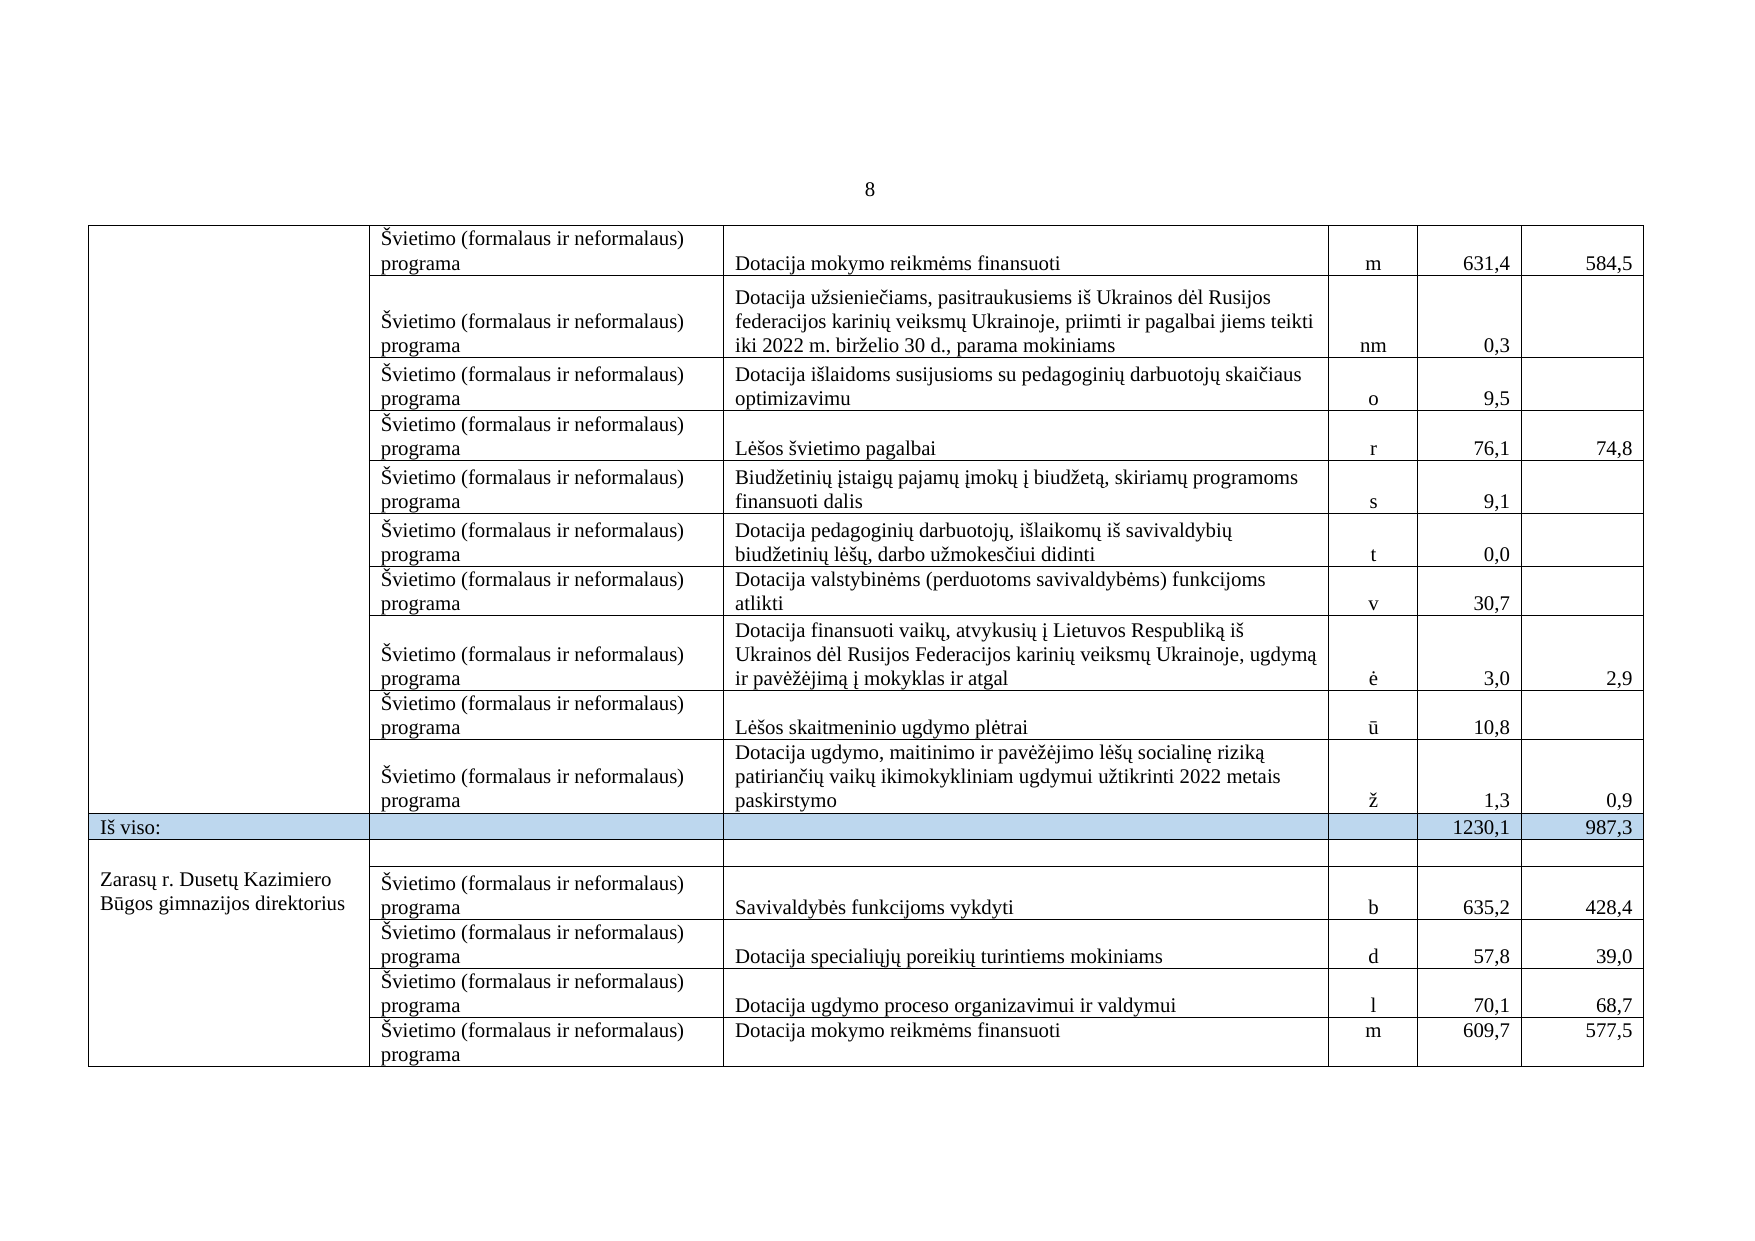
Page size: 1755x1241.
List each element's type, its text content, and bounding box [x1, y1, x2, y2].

table_cell d [1329, 920, 1417, 968]
table_cell 609,7 [1418, 1018, 1521, 1066]
table_cell 631,4 [1418, 226, 1521, 274]
table_cell Dotacija ugdymo, maitinimo ir pavėžėjimo lėšų socialinę riziką patiriančių vaikų ikimokykliniam ugdymui užtikrinti 2022 metais paskirstymo [724, 740, 1328, 812]
table_cell [1522, 276, 1643, 357]
table_cell [370, 840, 723, 866]
table_cell Dotacija pedagoginių darbuotojų, išlaikomų iš savivaldybių biudžetinių lėšų, darbo užmokesčiui didinti [724, 514, 1328, 566]
table_cell 3,0 [1418, 616, 1521, 690]
table_cell Dotacija ugdymo proceso organizavimui ir valdymui [724, 969, 1328, 1017]
table_cell 30,7 [1418, 567, 1521, 615]
table_cell nm [1329, 276, 1417, 357]
table_cell [89, 226, 369, 812]
table_cell s [1329, 461, 1417, 513]
table_cell b [1329, 867, 1417, 919]
table_cell [724, 840, 1328, 866]
table_cell 635,2 [1418, 867, 1521, 919]
table_cell 577,5 [1522, 1018, 1643, 1066]
table_cell Švietimo (formalaus ir neformalaus) programa [370, 358, 723, 410]
table_cell [1329, 814, 1417, 839]
table_cell Dotacija valstybinėms (perduotoms savivaldybėms) funkcijoms atlikti [724, 567, 1328, 615]
table_cell [1522, 514, 1643, 566]
table_cell o [1329, 358, 1417, 410]
table_cell Švietimo (formalaus ir neformalaus) programa [370, 616, 723, 690]
table_cell ž [1329, 740, 1417, 812]
table_cell Švietimo (formalaus ir neformalaus) programa [370, 740, 723, 812]
table_cell 70,1 [1418, 969, 1521, 1017]
table_cell Lėšos švietimo pagalbai [724, 411, 1328, 459]
table_cell v [1329, 567, 1417, 615]
table_cell [1522, 461, 1643, 513]
table_cell Dotacija mokymo reikmėms finansuoti [724, 1018, 1328, 1066]
table_cell [1522, 840, 1643, 866]
table_cell [89, 840, 369, 866]
table_cell Dotacija išlaidoms susijusioms su pedagoginių darbuotojų skaičiaus optimizavimu [724, 358, 1328, 410]
table_cell [1522, 567, 1643, 615]
table_cell [724, 814, 1328, 839]
table_cell Iš viso: [89, 814, 369, 839]
table_cell ū [1329, 691, 1417, 739]
table_cell r [1329, 411, 1417, 459]
table_cell Švietimo (formalaus ir neformalaus) programa [370, 920, 723, 968]
table_cell Švietimo (formalaus ir neformalaus) programa [370, 276, 723, 357]
table_cell Lėšos skaitmeninio ugdymo plėtrai [724, 691, 1328, 739]
table_cell 39,0 [1522, 920, 1643, 968]
table_cell 0,9 [1522, 740, 1643, 812]
table_cell Dotacija specialiųjų poreikių turintiems mokiniams [724, 920, 1328, 968]
table_cell Švietimo (formalaus ir neformalaus) programa [370, 867, 723, 919]
table_cell 428,4 [1522, 867, 1643, 919]
table_cell t [1329, 514, 1417, 566]
table_cell [1522, 691, 1643, 739]
table_cell 76,1 [1418, 411, 1521, 459]
table_cell Švietimo (formalaus ir neformalaus) programa [370, 567, 723, 615]
table_cell Dotacija mokymo reikmėms finansuoti [724, 226, 1328, 274]
table_cell [370, 814, 723, 839]
table_cell 68,7 [1522, 969, 1643, 1017]
table_cell Zarasų r. Dusetų Kazimiero Būgos gimnazijos direktorius [89, 866, 369, 1066]
table_cell Švietimo (formalaus ir neformalaus) programa [370, 411, 723, 459]
table_cell Švietimo (formalaus ir neformalaus) programa [370, 461, 723, 513]
table_cell 584,5 [1522, 226, 1643, 274]
table_cell ė [1329, 616, 1417, 690]
table_cell 57,8 [1418, 920, 1521, 968]
table_cell 1230,1 [1418, 814, 1521, 839]
table_cell Dotacija finansuoti vaikų, atvykusių į Lietuvos Respubliką iš Ukrainos dėl Rusijos Federacijos karinių veiksmų Ukrainoje, ugdymą ir pavėžėjimą į mokyklas ir atgal [724, 616, 1328, 690]
table_cell l [1329, 969, 1417, 1017]
table_cell 9,1 [1418, 461, 1521, 513]
table_cell Švietimo (formalaus ir neformalaus) programa [370, 514, 723, 566]
table_cell [1522, 358, 1643, 410]
table_cell 10,8 [1418, 691, 1521, 739]
table_cell Biudžetinių įstaigų pajamų įmokų į biudžetą, skiriamų programoms finansuoti dalis [724, 461, 1328, 513]
table_cell [1418, 840, 1521, 866]
table_cell 74,8 [1522, 411, 1643, 459]
table_cell 0,0 [1418, 514, 1521, 566]
table_cell Švietimo (formalaus ir neformalaus) programa [370, 691, 723, 739]
table_cell m [1329, 1018, 1417, 1066]
table_cell Švietimo (formalaus ir neformalaus) programa [370, 969, 723, 1017]
table_cell 2,9 [1522, 616, 1643, 690]
table_cell [1329, 840, 1417, 866]
table_cell m [1329, 226, 1417, 274]
table_cell 0,3 [1418, 276, 1521, 357]
table_cell Savivaldybės funkcijoms vykdyti [724, 867, 1328, 919]
table_cell Dotacija užsieniečiams, pasitraukusiems iš Ukrainos dėl Rusijos federacijos karinių veiksmų Ukrainoje, priimti ir pagalbai jiems teikti iki 2022 m. birželio 30 d., parama mokiniams [724, 276, 1328, 357]
table_cell Švietimo (formalaus ir neformalaus) programa [370, 1018, 723, 1066]
table_cell 987,3 [1522, 814, 1643, 839]
table_cell Švietimo (formalaus ir neformalaus) programa [370, 226, 723, 274]
table_cell 1,3 [1418, 740, 1521, 812]
table_cell 9,5 [1418, 358, 1521, 410]
